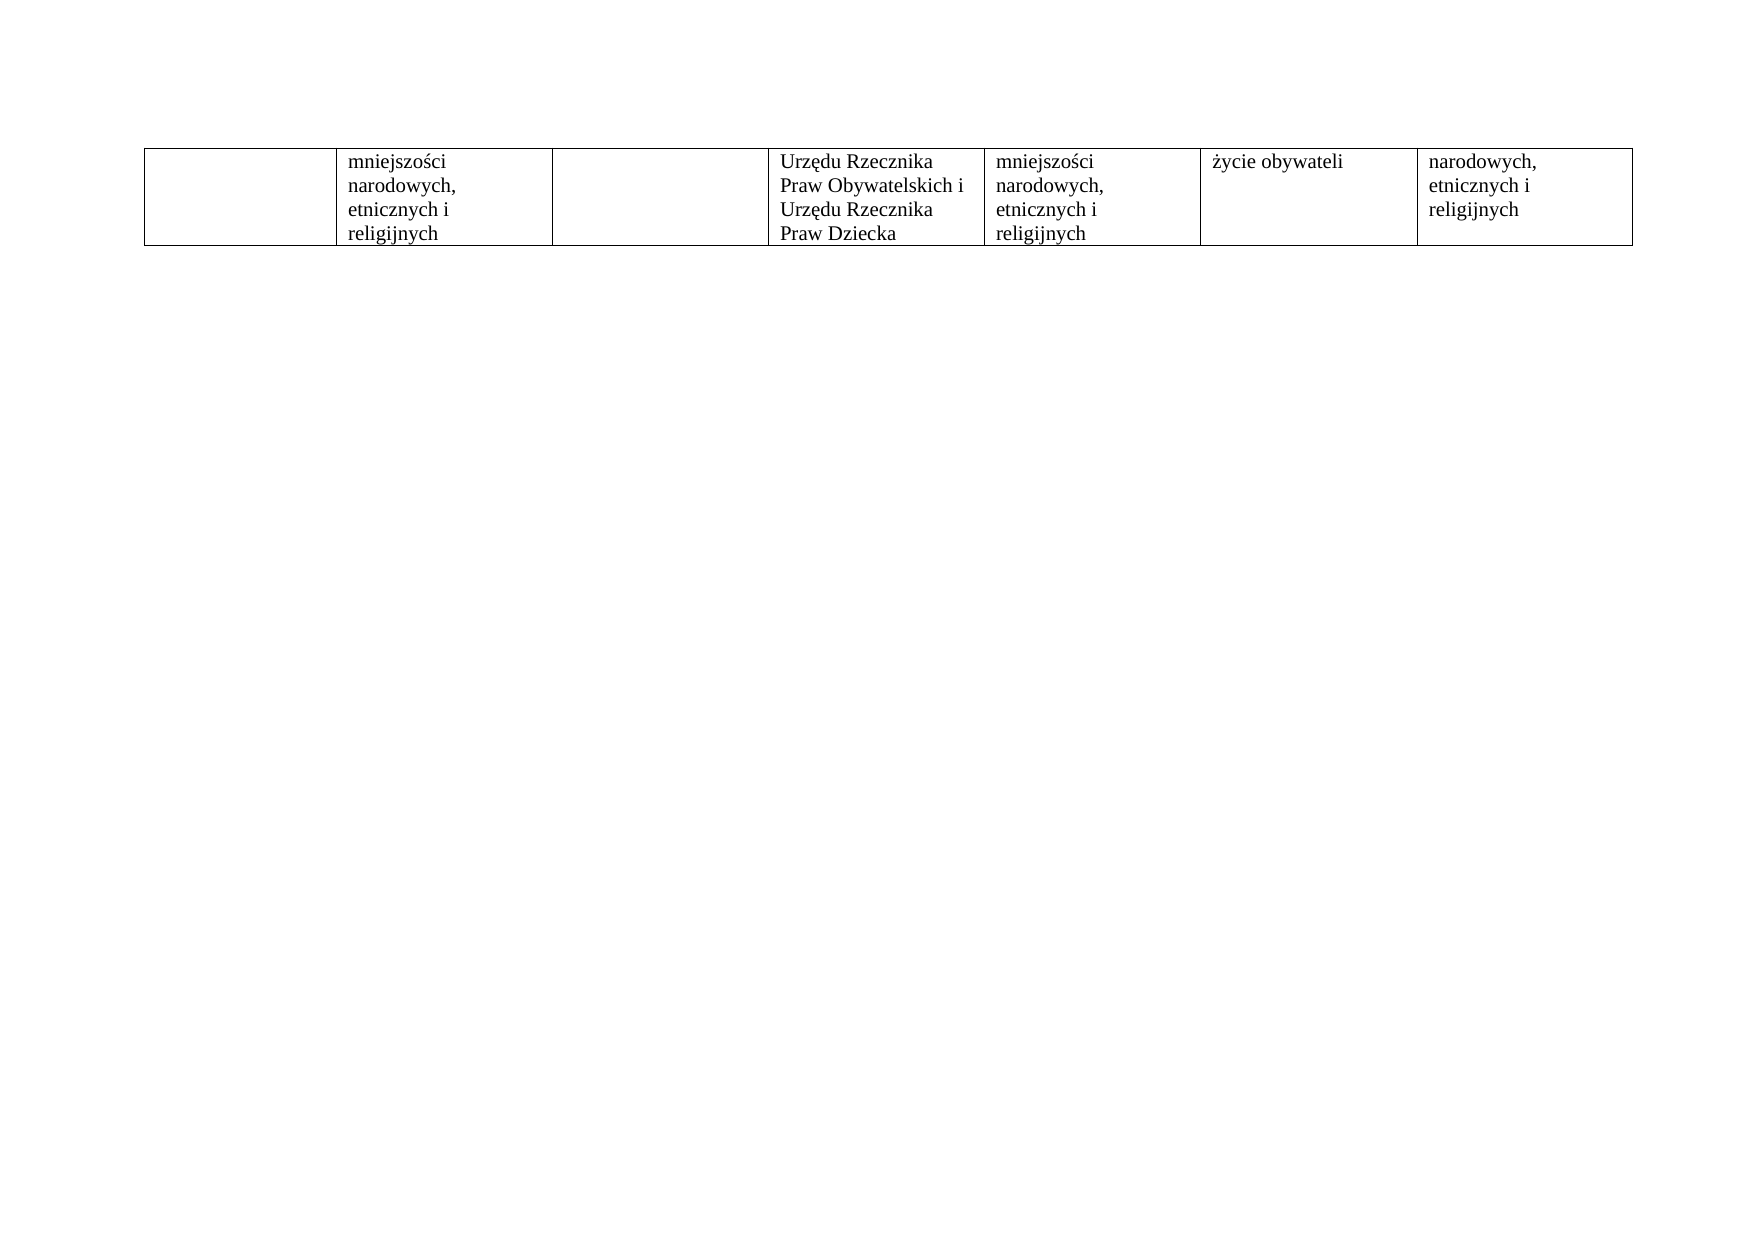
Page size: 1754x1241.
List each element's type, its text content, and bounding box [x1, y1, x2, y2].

table_cell mniejszości narodowych, etnicznych i religijnych [985, 149, 1200, 245]
table_cell [553, 149, 768, 245]
table_cell [145, 149, 336, 245]
table_cell mniejszości narodowych, etnicznych i religijnych [337, 149, 552, 245]
table_cell życie obywateli [1201, 149, 1417, 245]
table_cell narodowych, etnicznych i religijnych [1418, 149, 1632, 245]
table_cell Urzędu Rzecznika Praw Obywatelskich i Urzędu Rzecznika Praw Dziecka [769, 149, 984, 245]
